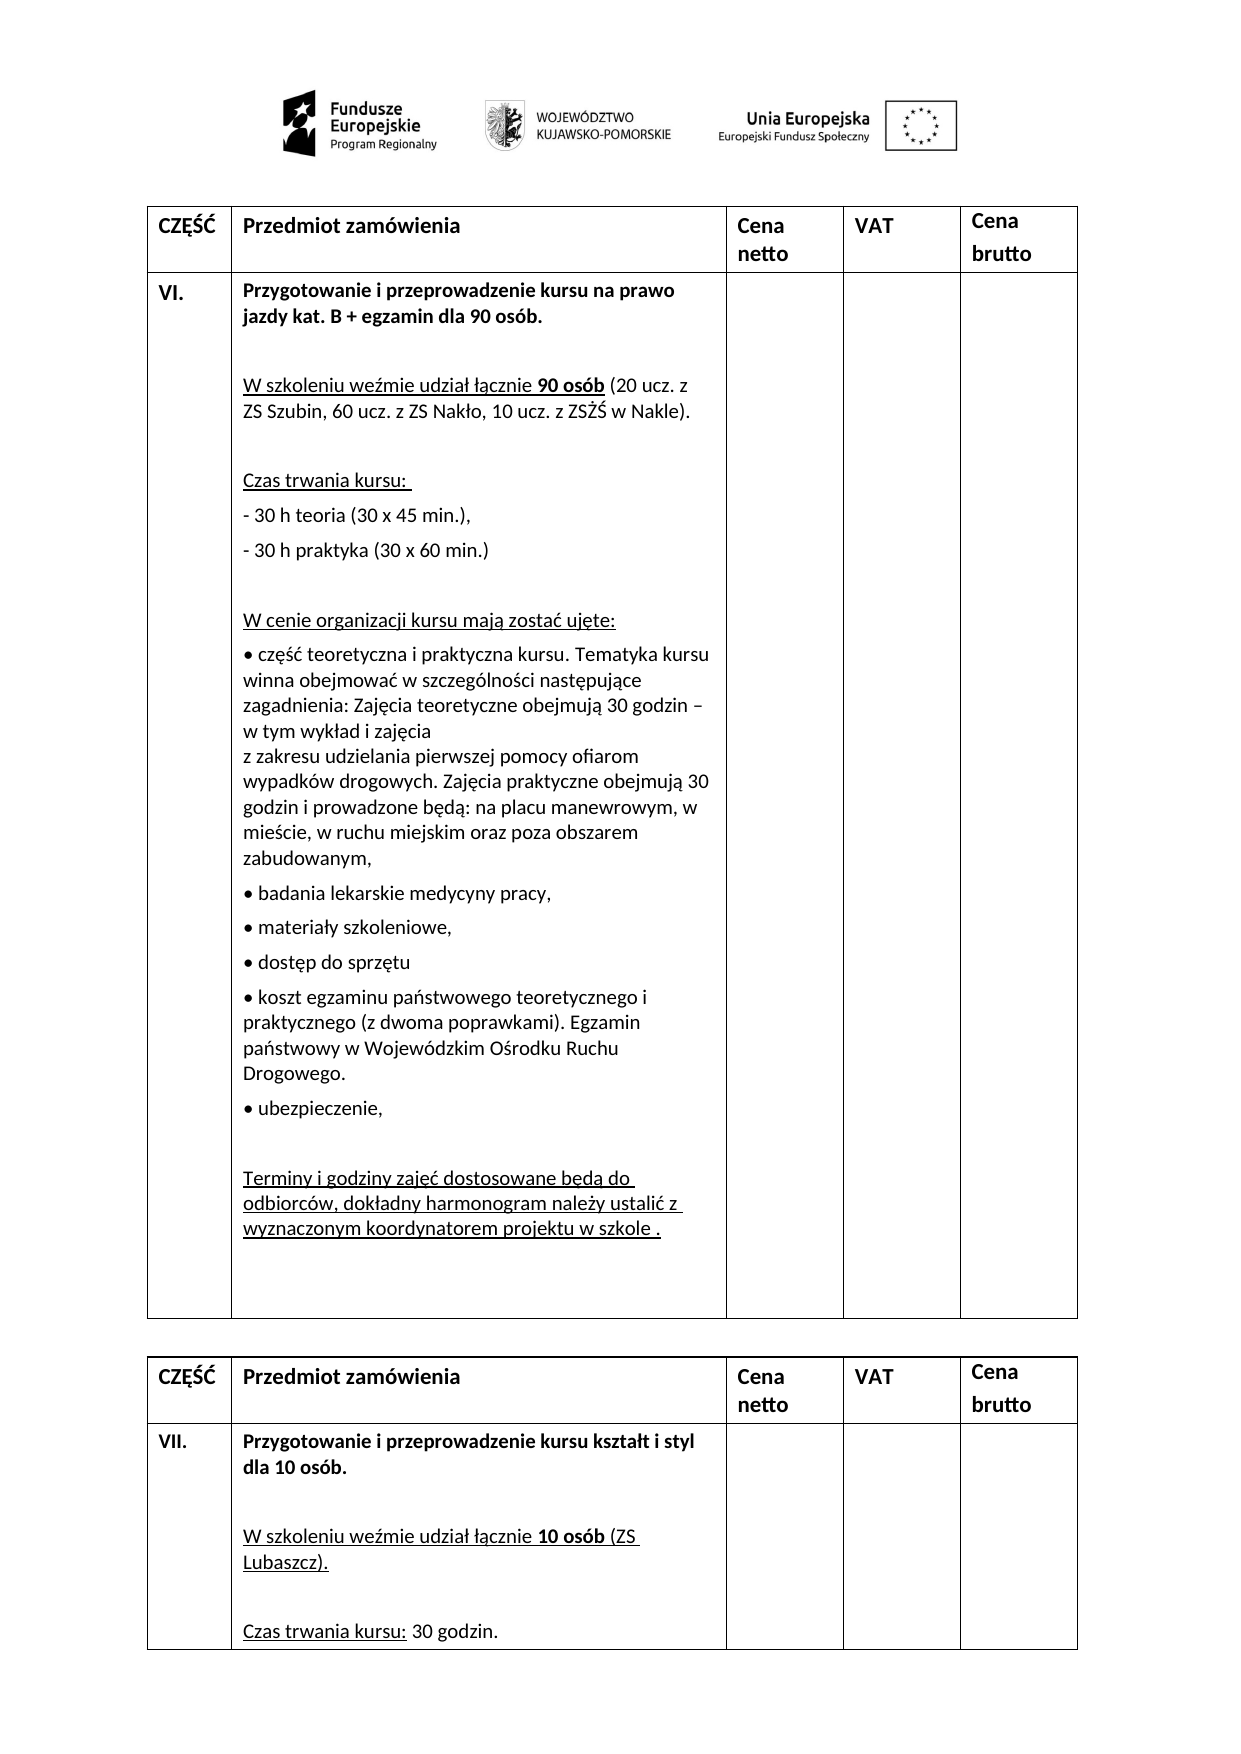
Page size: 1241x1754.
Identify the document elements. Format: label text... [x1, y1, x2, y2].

table_cell [727, 273, 843, 1318]
table_header Przedmiot zamówienia [232, 1358, 726, 1423]
table_header Cena brutto [961, 207, 1077, 272]
table_cell [961, 1424, 1077, 1649]
table_header CZĘŚĆ [148, 207, 231, 272]
table_cell [961, 273, 1077, 1318]
table_header CZĘŚĆ [148, 1358, 231, 1423]
table_header Cena brutto [961, 1358, 1077, 1423]
table_cell VI. [148, 273, 231, 1318]
table_cell VII. [148, 1424, 231, 1649]
table_cell Przygotowanie i przeprowadzenie kursu na prawo jazdy kat. B + egzamin dla 90 osób. W szkoleniu weźmie udział łącznie 90 osób (20 ucz. z ZS Szubin, 60 ucz. z ZS Nakło, 10 ucz. z ZSŻŚ w Nakle). Czas trwania kursu: - 30 h teoria (30 x 45 min.), - 30 h praktyka (30 x 60 min.) W cenie organizacji kursu mają zostać ujęte: • część teoretyczna i praktyczna kursu. Tematyka kursu winna obejmować w szczególności następujące zagadnienia: Zajęcia teoretyczne obejmują 30 godzin – w tym wykład i zajęcia z zakresu udzielania pierwszej pomocy ofiarom wypadków drogowych. Zajęcia praktyczne obejmują 30 godzin i prowadzone będą: na placu manewrowym, w mieście, w ruchu miejskim oraz poza obszarem zabudowanym, • badania lekarskie medycyny pracy, • materiały szkoleniowe, • dostęp do sprzętu • koszt egzaminu państwowego teoretycznego i praktycznego (z dwoma poprawkami). Egzamin państwowy w Wojewódzkim Ośrodku Ruchu Drogowego. • ubezpieczenie, Terminy i godziny zajęć dostosowane będą do odbiorców, dokładny harmonogram należy ustalić z wyznaczonym koordynatorem projektu w szkole . [232, 273, 726, 1318]
table_header Przedmiot zamówienia [232, 207, 726, 272]
table_cell [844, 1424, 960, 1649]
table_header Cena netto [727, 1358, 843, 1423]
table_header VAT [844, 207, 960, 272]
table_cell [727, 1424, 843, 1649]
table_cell [844, 273, 960, 1318]
table_cell Przygotowanie i przeprowadzenie kursu kształt i styl dla 10 osób. W szkoleniu weźmie udział łącznie 10 osób (ZS Lubaszcz). Czas trwania kursu: 30 godzin. [232, 1424, 726, 1649]
table_header Cena netto [727, 207, 843, 272]
table_header VAT [844, 1358, 960, 1423]
